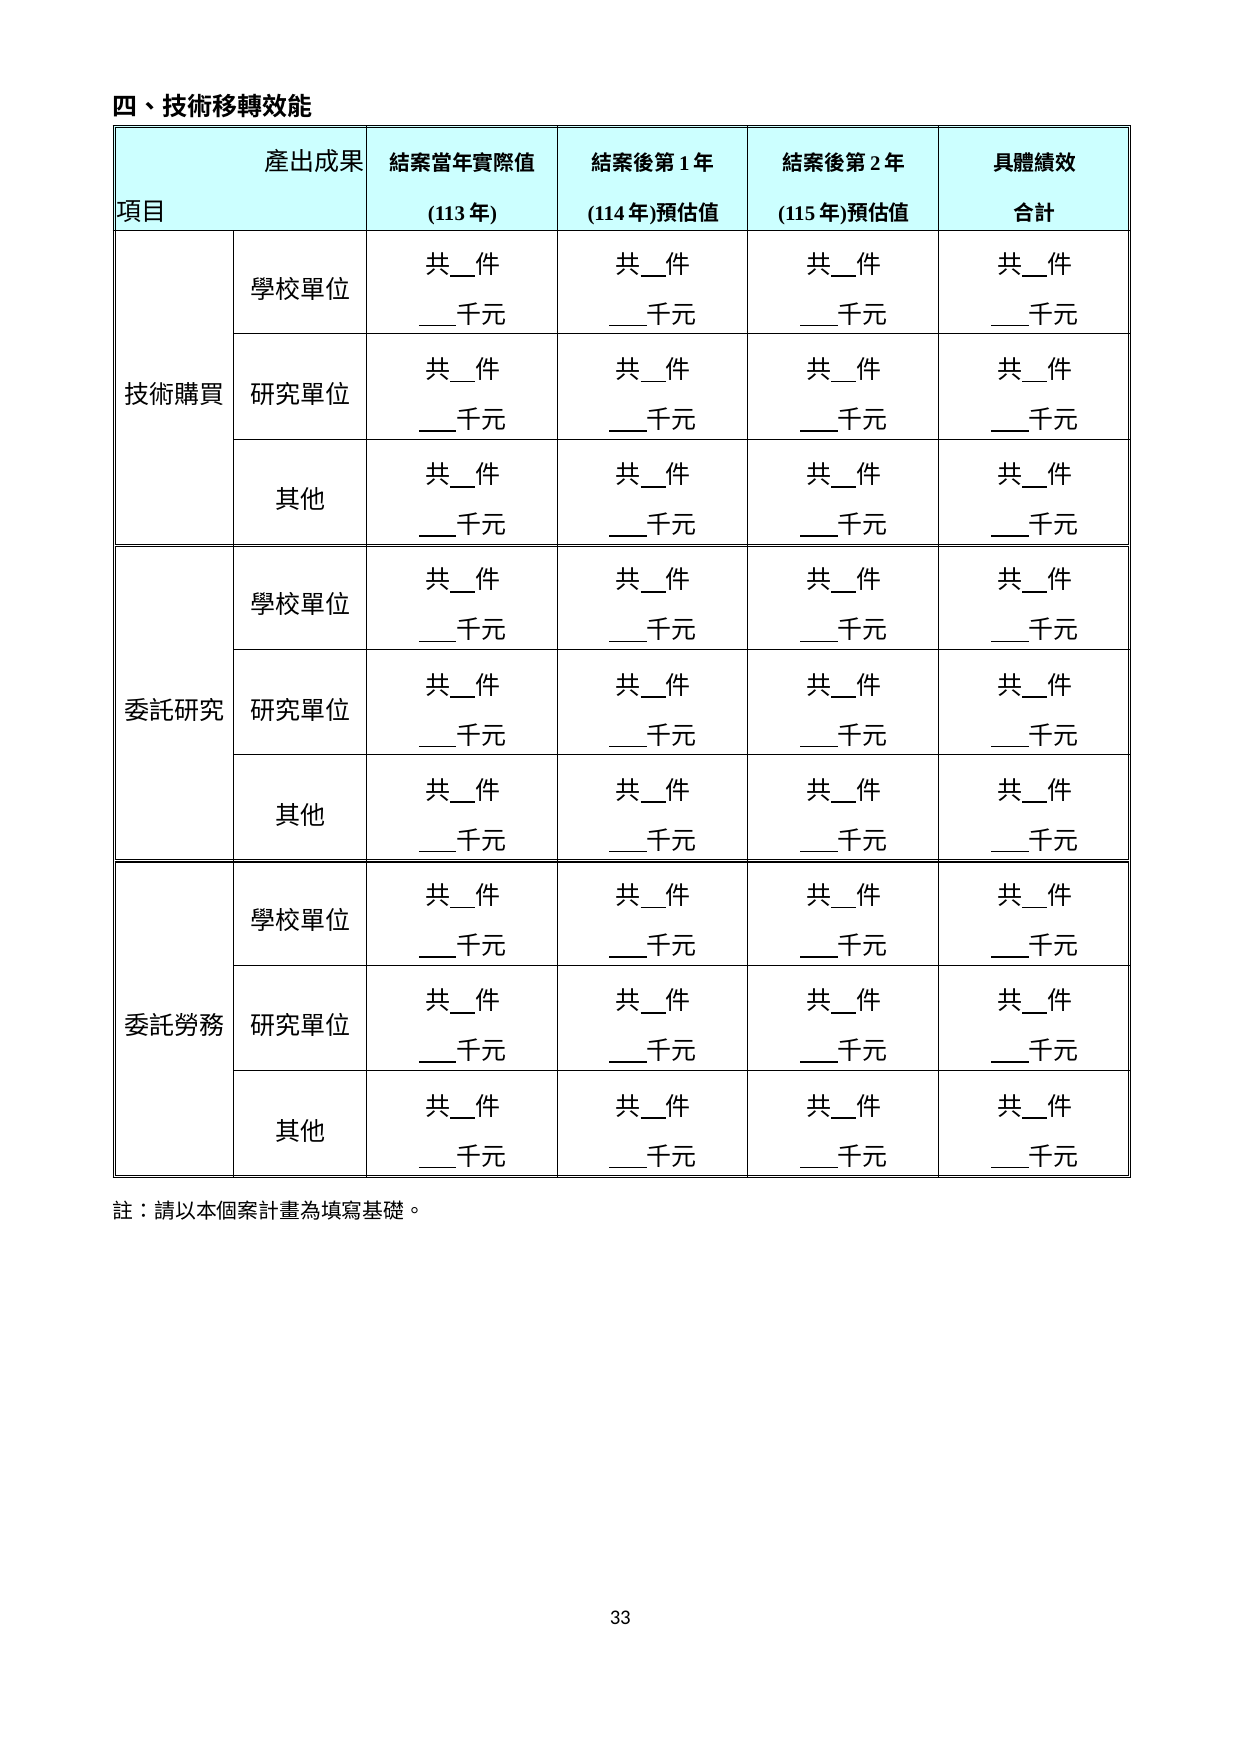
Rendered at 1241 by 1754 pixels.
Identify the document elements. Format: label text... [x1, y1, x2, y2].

table_cell 共 件 千元 [367, 755, 557, 859]
text 註：請以本個案計畫為填寫基礎。 [112, 1178, 1128, 1228]
table_cell 共 件 千元 [748, 650, 938, 754]
table_cell 共 件 千元 [558, 231, 747, 333]
table_cell 共 件 千元 [558, 650, 747, 754]
table_cell 共 件 千元 [939, 1071, 1128, 1175]
table_cell 共 件 千元 [748, 231, 938, 333]
table_cell 研究單位 [234, 334, 366, 438]
table_cell 共 件 千元 [748, 334, 938, 438]
table_header 結案當年實際值 (113年) [367, 128, 557, 230]
table_cell 共 件 千元 [939, 334, 1128, 438]
table_cell 共 件 千元 [367, 650, 557, 754]
table_cell 共 件 千元 [939, 755, 1128, 859]
table_cell 共 件 千元 [748, 1071, 938, 1175]
table_cell 共 件 千元 [367, 440, 557, 544]
table_cell 共 件 千元 [558, 1071, 747, 1175]
table_cell 共 件 千元 [939, 966, 1128, 1070]
table_cell 學校單位 [234, 231, 366, 333]
table_cell 委託勞務 [116, 863, 233, 1175]
table_cell 其他 [234, 1071, 366, 1175]
table_cell 委託研究 [116, 547, 233, 859]
table_header 具體績效 合計 [939, 128, 1128, 230]
table_cell 研究單位 [234, 966, 366, 1070]
text 四、技術移轉效能 [112, 75, 1128, 125]
table_cell 共 件 千元 [939, 863, 1128, 964]
table_cell 共 件 千元 [939, 231, 1128, 333]
table_cell 共 件 千元 [748, 440, 938, 544]
table_cell 共 件 千元 [748, 755, 938, 859]
table_cell 共 件 千元 [748, 966, 938, 1070]
table_cell 共 件 千元 [558, 547, 747, 649]
table_cell 學校單位 [234, 547, 366, 649]
table_cell 共 件 千元 [558, 440, 747, 544]
table_cell 共 件 千元 [939, 650, 1128, 754]
table_header 結案後第1年 (114年)預估值 [558, 128, 747, 230]
table_cell 共 件 千元 [558, 966, 747, 1070]
table_cell 共 件 千元 [367, 231, 557, 333]
table_cell 共 件 千元 [367, 334, 557, 438]
table_cell 共 件 千元 [367, 966, 557, 1070]
table_cell 共 件 千元 [558, 863, 747, 964]
table_header 結案後第2年 (115年)預估值 [748, 128, 938, 230]
table_header 產出成果 項目 [116, 128, 366, 230]
table_cell 學校單位 [234, 863, 366, 964]
table_cell 共 件 千元 [558, 334, 747, 438]
table_cell 共 件 千元 [939, 440, 1128, 544]
table_cell 其他 [234, 755, 366, 859]
table_cell 共 件 千元 [558, 755, 747, 859]
table_cell 共 件 千元 [748, 863, 938, 964]
table_cell 共 件 千元 [748, 547, 938, 649]
table_cell 共 件 千元 [939, 547, 1128, 649]
table_cell 技術購買 [116, 231, 233, 544]
table_cell 研究單位 [234, 650, 366, 754]
table_cell 其他 [234, 440, 366, 544]
table_cell 共 件 千元 [367, 547, 557, 649]
table_cell 共 件 千元 [367, 1071, 557, 1175]
table_cell 共 件 千元 [367, 863, 557, 964]
